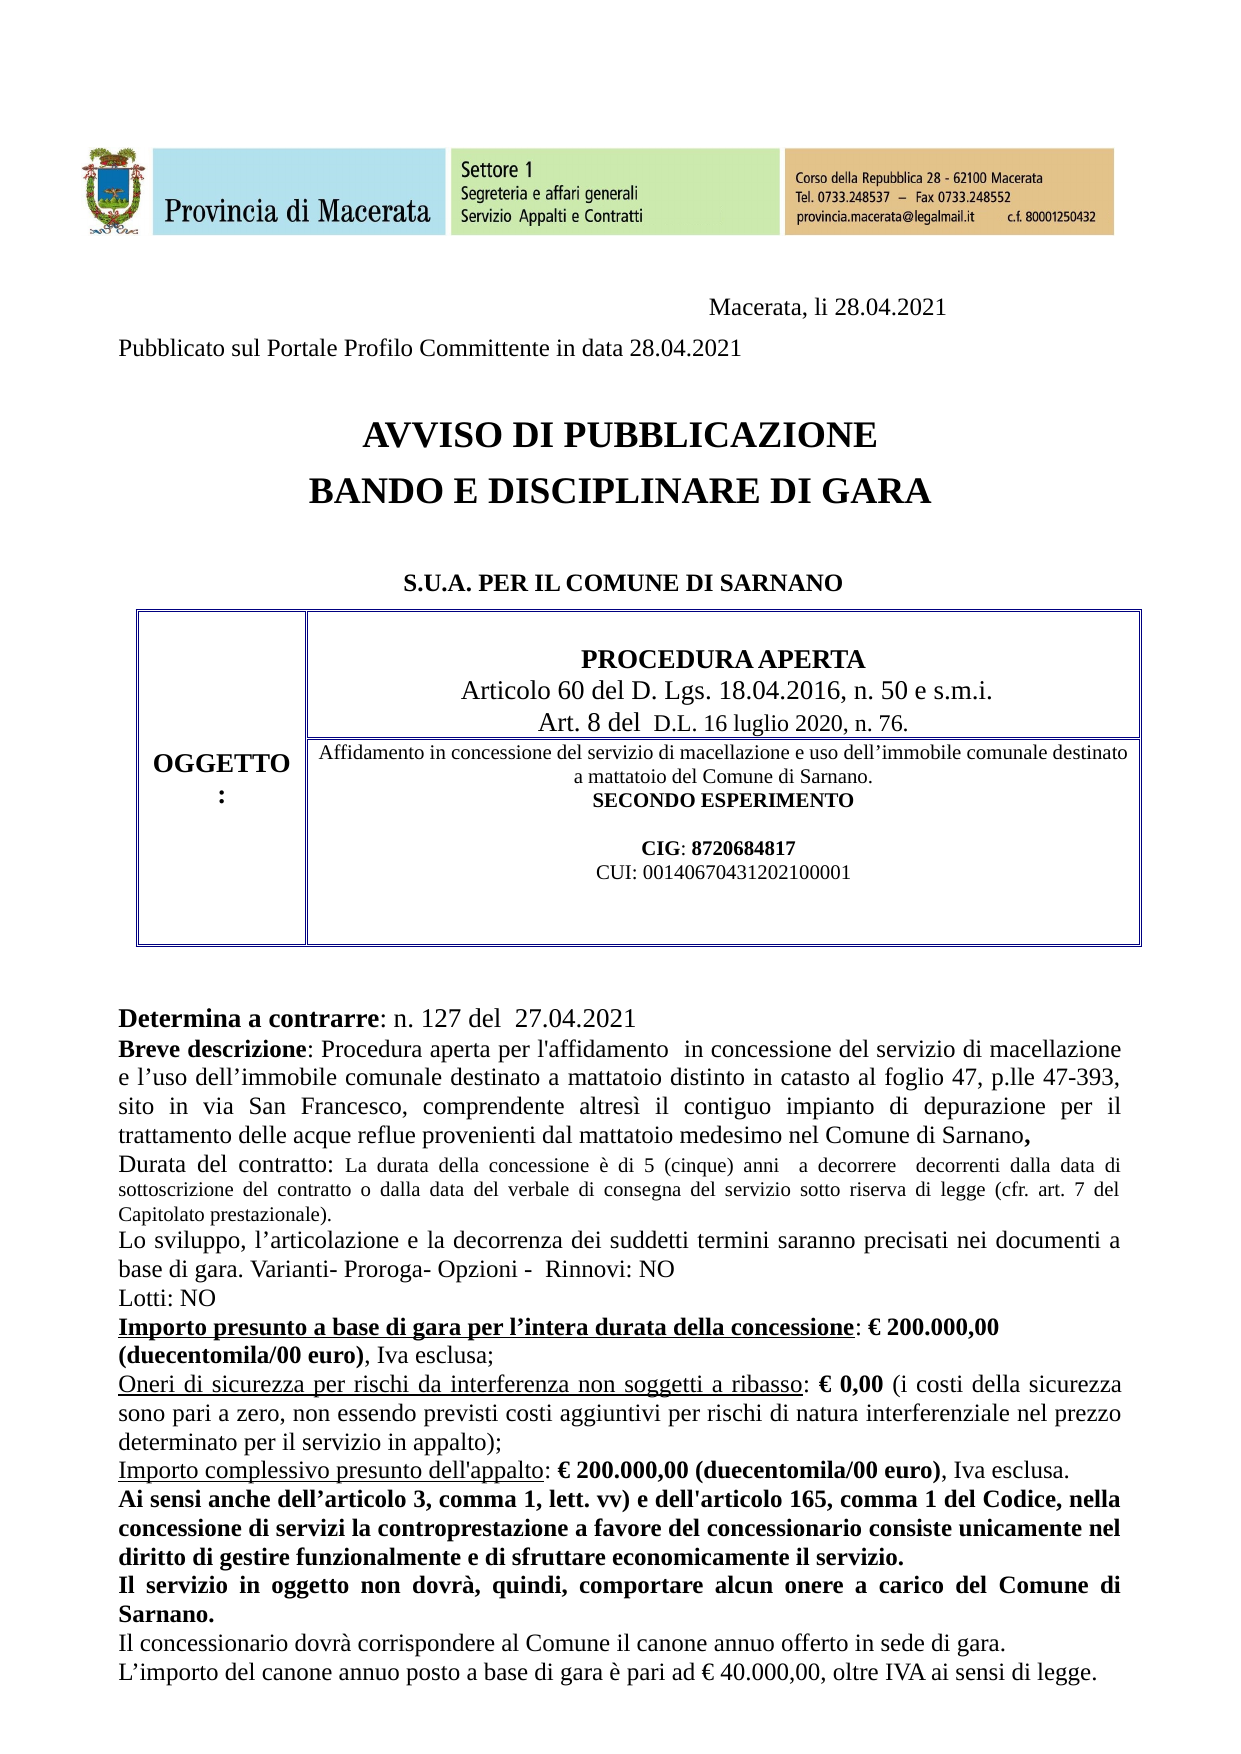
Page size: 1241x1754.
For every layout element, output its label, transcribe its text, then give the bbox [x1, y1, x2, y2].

text Lo sviluppo, l’articolazione e la decorrenza dei suddetti termini saranno precisati nei documenti a base di gara. Varianti- Proroga- Opzioni - Rinnovi: NO [118, 1226, 1122, 1283]
text Importo presunto a base di gara per l’intera durata della concessione: € 200.000,00 (duecentomila/00 euro), Iva esclusa; [118, 1312, 1122, 1369]
text AVVISO DI PUBBLICAZIONE [118, 413, 1122, 456]
text Pubblicato sul Portale Profilo Committente in data 28.04.2021 [118, 333, 1122, 362]
text Macerata, li 28.04.2021 [118, 292, 1122, 321]
text Importo complessivo presunto dell'appalto: € 200.000,00 (duecentomila/00 euro), Iva esclusa. [118, 1456, 1122, 1484]
table_header [113, 609, 136, 944]
text Ai sensi anche dell’articolo 3, comma 1, lett. vv) e dell'articolo 165, comma 1 del Codice, nella concessione di servizi la controprestazione a favore del concessionario consiste unicamente nel diritto di gestire funzionalmente e di sfruttare economicamente il servizio. [118, 1484, 1122, 1571]
text Oneri di sicurezza per rischi da interferenza non soggetti a ribasso: € 0,00 (i costi della sicurezza sono pari a zero, non essendo previsti costi aggiuntivi per rischi di natura interferenziale nel prezzo determinato per il servizio in appalto); [118, 1369, 1122, 1456]
text Durata del contratto: La durata della concessione è di 5 (cinque) anni a decorrere decorrenti dalla data di sottoscrizione del contratto o dalla data del verbale di consegna del servizio sotto riserva di legge (cfr. art. 7 del Capitolato prestazionale). [118, 1149, 1122, 1226]
table_header OGGETTO: [139, 612, 305, 944]
table_header PROCEDURA APERTA Articolo 60 del D. Lgs. 18.04.2016, n. 50 e s.m.i. Art. 8 del D.L. 16 luglio 2020, n. 76. [308, 612, 1139, 737]
text Il concessionario dovrà corrispondere al Comune il canone annuo offerto in sede di gara. [118, 1628, 1122, 1657]
text S.U.A. PER IL COMUNE DI SARNANO [118, 568, 1122, 597]
text BANDO E DISCIPLINARE DI GARA [118, 468, 1122, 512]
text L’importo del canone annuo posto a base di gara è pari ad € 40.000,00, oltre IVA ai sensi di legge. [118, 1657, 1122, 1686]
text Il servizio in oggetto non dovrà, quindi, comportare alcun onere a carico del Comune di Sarnano. [118, 1571, 1122, 1628]
text Determina a contrarre: n. 127 del 27.04.2021 [118, 1002, 1122, 1034]
text Lotti: NO [118, 1283, 1122, 1312]
table_cell Affidamento in concessione del servizio di macellazione e uso dell’immobile comunale destinato a mattatoio del Comune di Sarnano. SECONDO ESPERIMENTO CIG: 8720684817 CUI: 00140670431202100001 [308, 740, 1139, 944]
text Breve descrizione: Procedura aperta per l'affidamento in concessione del servizio di macellazione e l’uso dell’immobile comunale destinato a mattatoio distinto in catasto al foglio 47, p.lle 47-393, sito in via San Francesco, comprendente altresì il contiguo impianto di depurazione per il trattamento delle acque reflue provenienti dal mattatoio medesimo nel Comune di Sarnano, [118, 1034, 1122, 1149]
